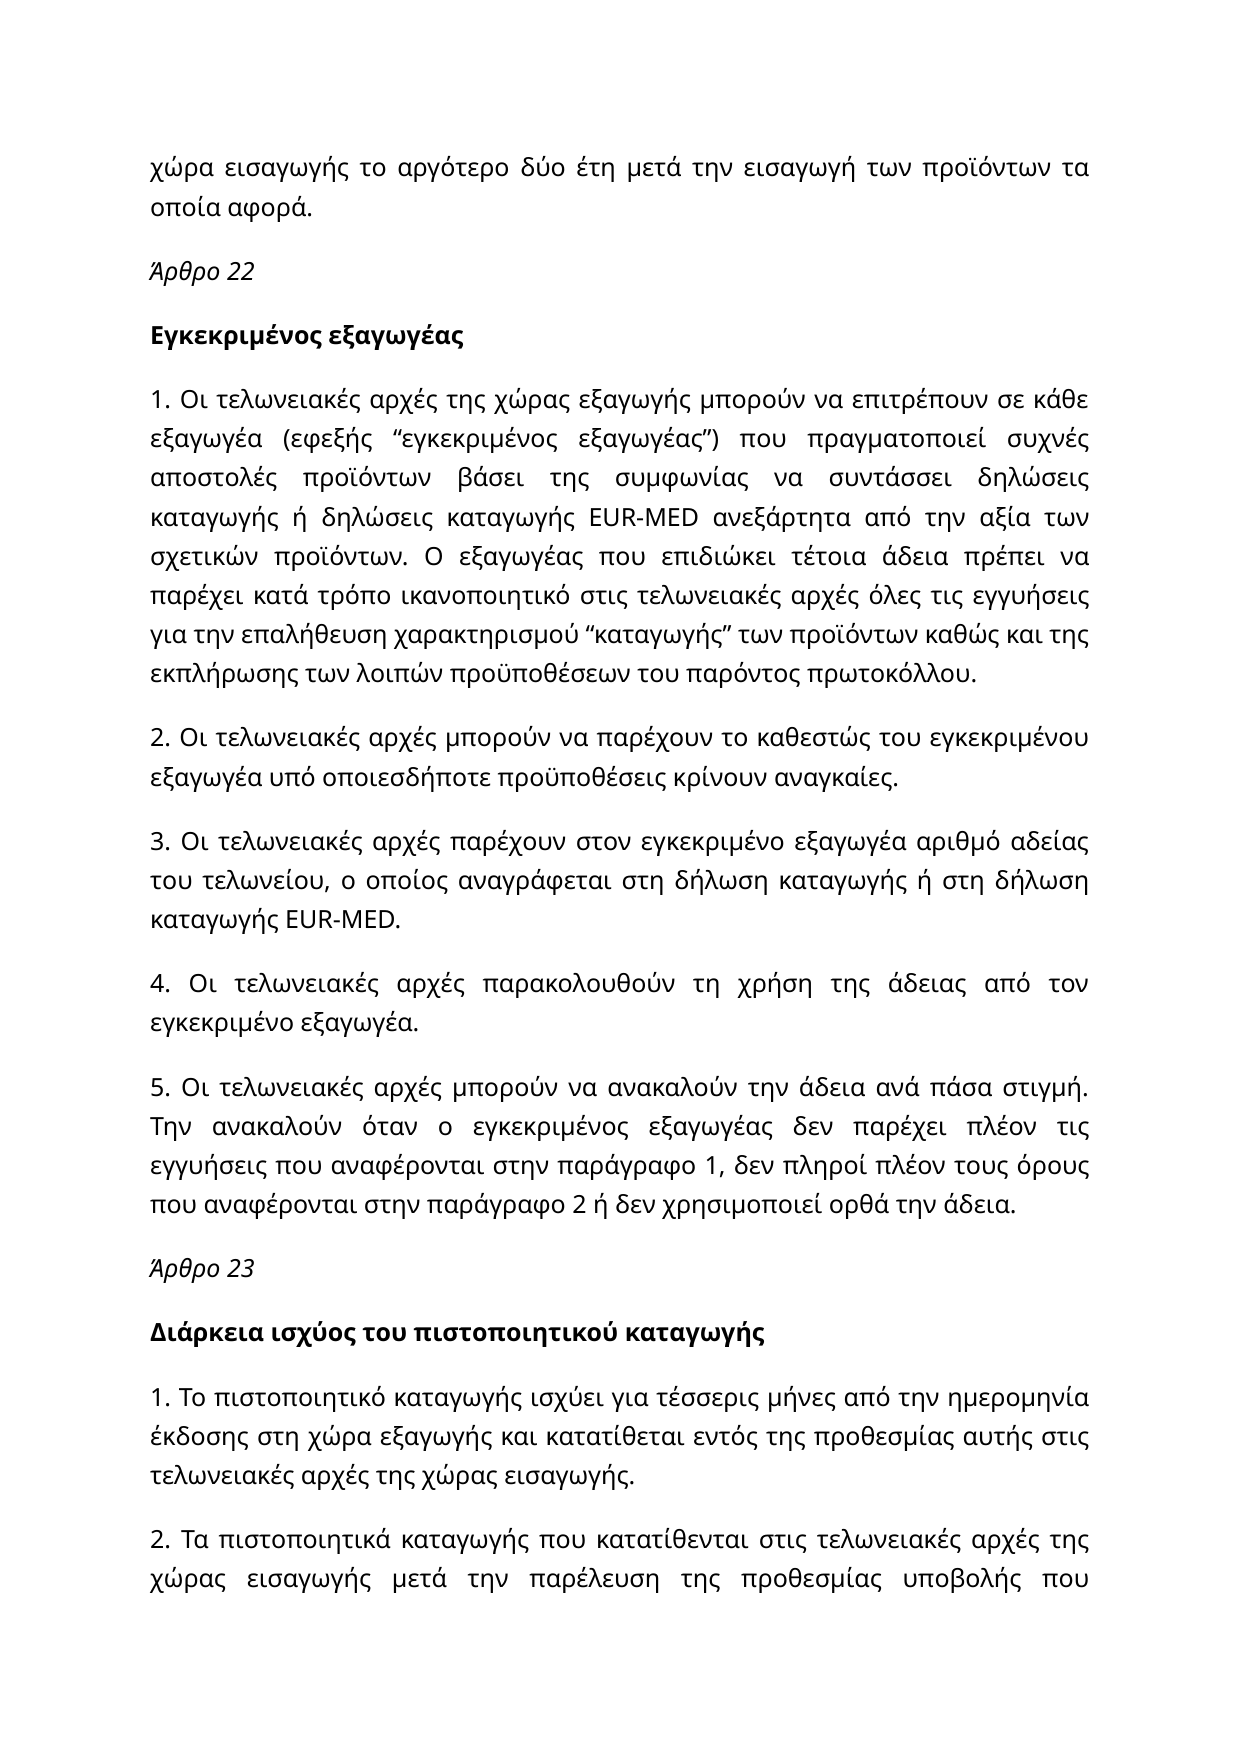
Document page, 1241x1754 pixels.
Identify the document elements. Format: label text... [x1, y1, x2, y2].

text 3. Οι τελωνειακές αρχές παρέχουν στον εγκεκριμένο εξαγωγέα αριθμό αδείας του τελωνείου, ο οποίος αναγράφεται στη δήλωση καταγωγής ή στη δήλωση καταγωγής EUR-MED. [150, 823, 1090, 936]
text 2. Οι τελωνειακές αρχές μπορούν να παρέχουν το καθεστώς του εγκεκριμένου εξαγωγέα υπό οποιεσδήποτε προϋποθέσεις κρίνουν αναγκαίες. [150, 720, 1090, 793]
text Άρθρο 23 [150, 1251, 1090, 1285]
text 5. Οι τελωνειακές αρχές μπορούν να ανακαλούν την άδεια ανά πάσα στιγμή. Την ανακαλούν όταν ο εγκεκριμένος εξαγωγέας δεν παρέχει πλέον τις εγγυήσεις που αναφέρονται στην παράγραφο 1, δεν πληροί πλέον τους όρους που αναφέρονται στην παράγραφο 2 ή δεν χρησιμοποιεί ορθά την άδεια. [150, 1069, 1090, 1221]
text Διάρκεια ισχύος του πιστοποιητικού καταγωγής [150, 1315, 1090, 1349]
text Άρθρο 22 [150, 253, 1090, 287]
text χώρα εισαγωγής το αργότερο δύο έτη μετά την εισαγωγή των προϊόντων τα οποία αφορά. [150, 150, 1090, 223]
text 1. Το πιστοποιητικό καταγωγής ισχύει για τέσσερις μήνες από την ημερομηνία έκδοσης στη χώρα εξαγωγής και κατατίθεται εντός της προθεσμίας αυτής στις τελωνειακές αρχές της χώρας εισαγωγής. [150, 1379, 1090, 1492]
text Εγκεκριμένος εξαγωγέας [150, 317, 1090, 352]
text 1. Οι τελωνειακές αρχές της χώρας εξαγωγής μπορούν να επιτρέπουν σε κάθε εξαγωγέα (εφεξής “εγκεκριμένος εξαγωγέας”) που πραγματοποιεί συχνές αποστολές προϊόντων βάσει της συμφωνίας να συντάσσει δηλώσεις καταγωγής ή δηλώσεις καταγωγής EUR-MED ανεξάρτητα από την αξία των σχετικών προϊόντων. Ο εξαγωγέας που επιδιώκει τέτοια άδεια πρέπει να παρέχει κατά τρόπο ικανοποιητικό στις τελωνειακές αρχές όλες τις εγγυήσεις για την επαλήθευση χαρακτηρισμού “καταγωγής” των προϊόντων καθώς και της εκπλήρωσης των λοιπών προϋποθέσεων του παρόντος πρωτοκόλλου. [150, 382, 1090, 690]
text 2. Τα πιστοποιητικά καταγωγής που κατατίθενται στις τελωνειακές αρχές της χώρας εισαγωγής μετά την παρέλευση της προθεσμίας υποβολής που [150, 1522, 1090, 1595]
text 4. Οι τελωνειακές αρχές παρακολουθούν τη χρήση της άδειας από τον εγκεκριμένο εξαγωγέα. [150, 966, 1090, 1039]
